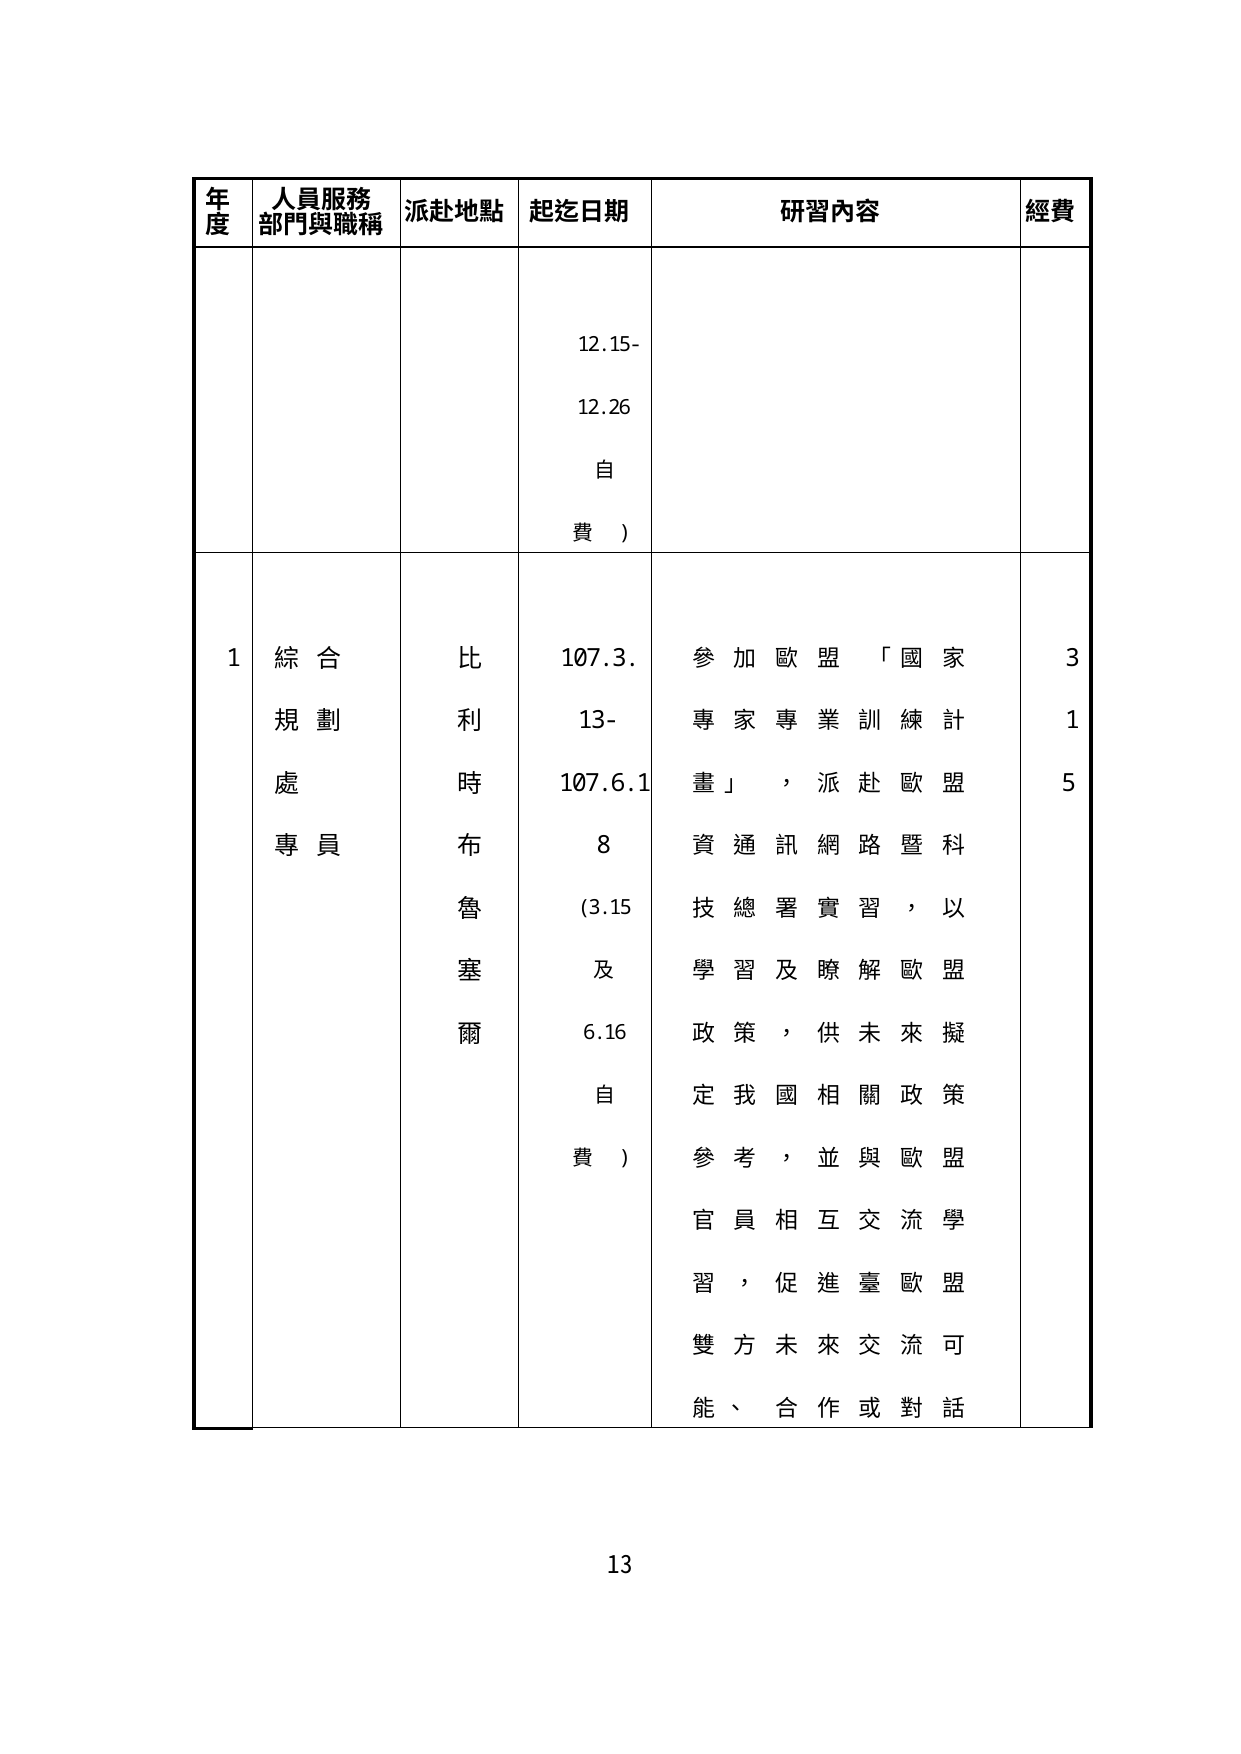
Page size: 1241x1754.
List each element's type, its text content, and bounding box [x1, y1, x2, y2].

table_header 經費 [1021, 180, 1089, 246]
table_header 年度 [196, 180, 252, 246]
table_header 人員服務 部門與職稱 [253, 180, 400, 246]
table_cell 12.15-12.26 自費) [519, 248, 651, 552]
table_header 起迄日期 [519, 180, 651, 246]
table_cell 綜合規劃處 專員 [253, 553, 400, 1427]
table_cell [401, 248, 518, 552]
table_cell [1021, 248, 1089, 552]
table_cell [253, 248, 400, 552]
table_cell 315 [1021, 553, 1089, 1427]
table_cell 107 [196, 553, 252, 1427]
table_cell 106 [196, 248, 252, 552]
table_cell [652, 248, 1020, 552]
table_header 派赴地點 [401, 180, 518, 246]
table_cell 107.3.13- 107.6.18 (3.15及 6.16自費) [519, 553, 651, 1427]
table_cell 參加歐盟「國家專家專業訓練計畫」，派赴歐盟資通訊網路暨科技總署實習，以學習及瞭解歐盟政策，供未來擬定我國相關政策參考，並與歐盟官員相互交流學習，促進臺歐盟雙方未來交流可能、合作或對話 [652, 553, 1020, 1427]
table_header 研習內容 [652, 180, 1020, 246]
table_cell 比利時 布魯塞爾 [401, 553, 518, 1427]
